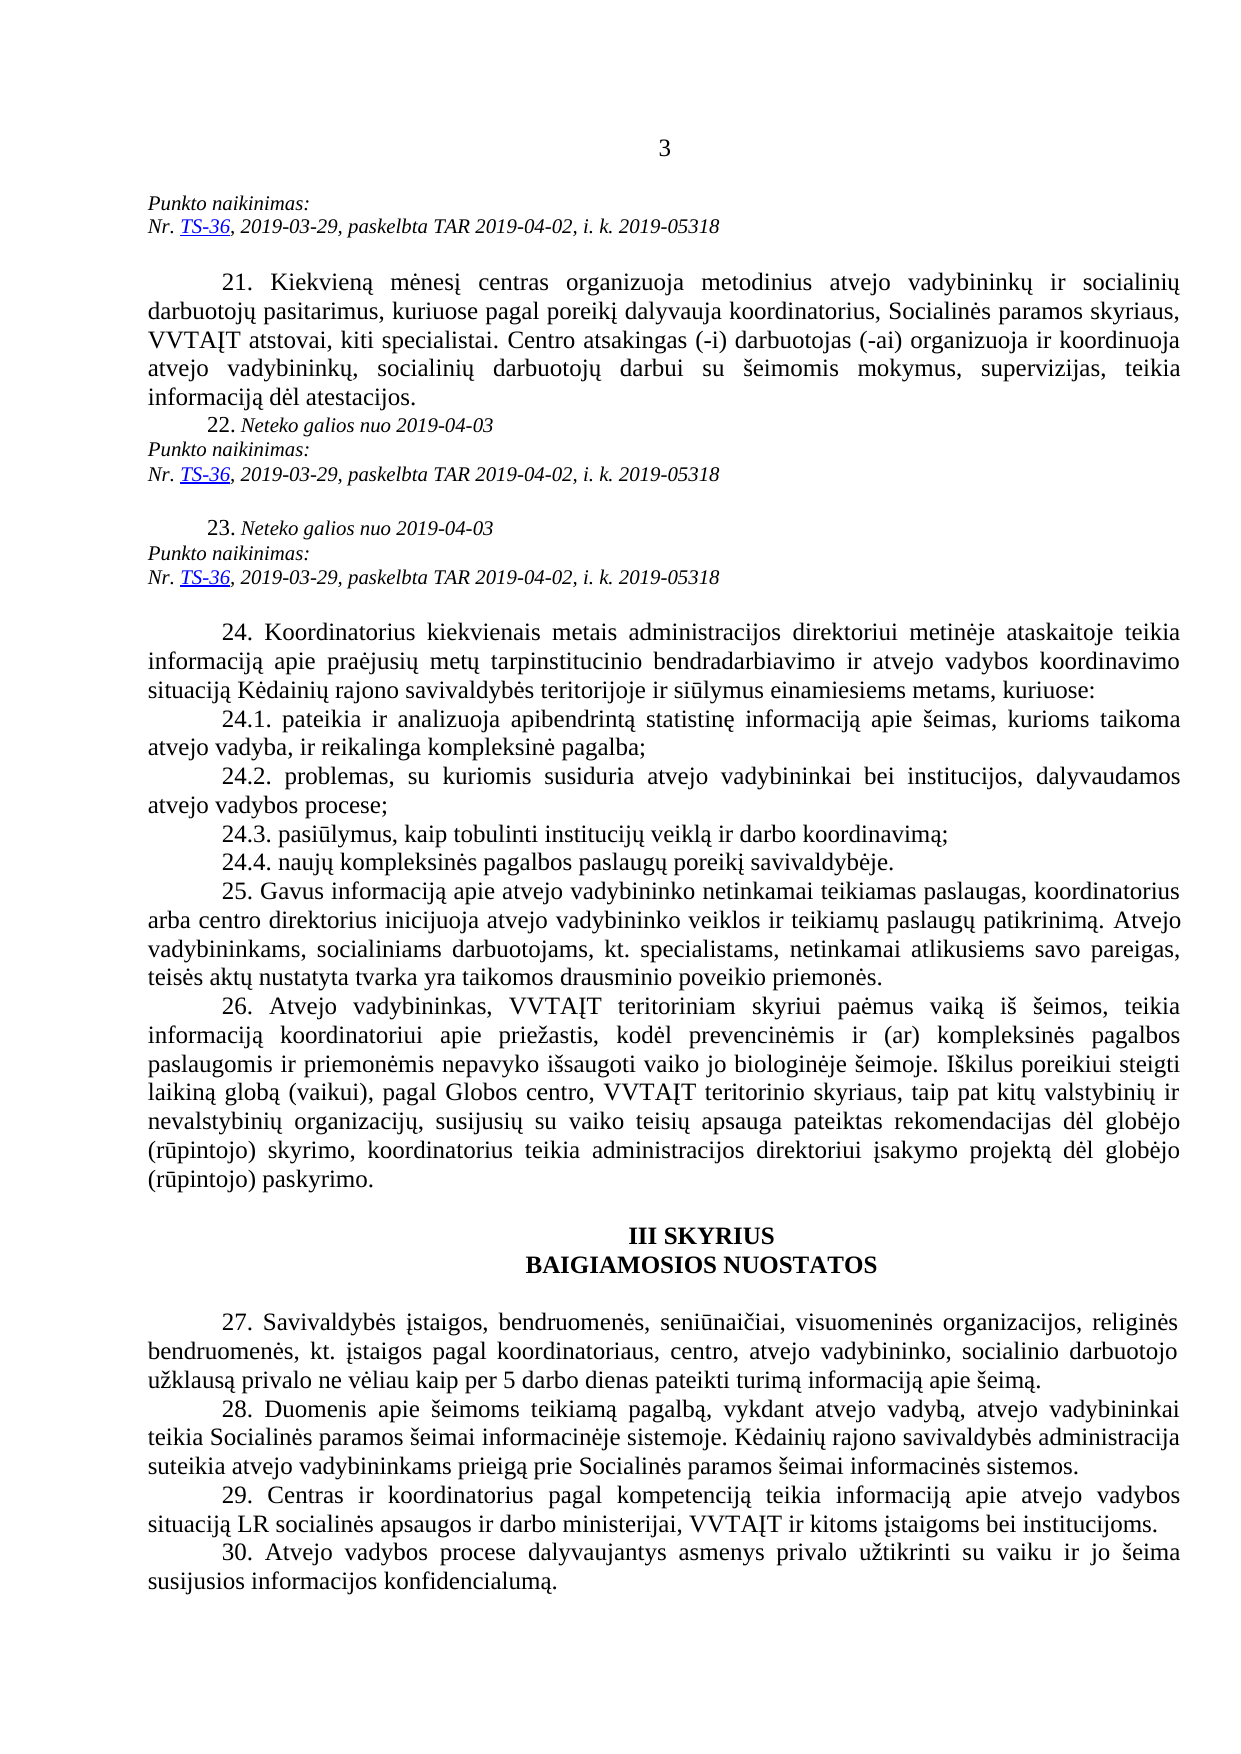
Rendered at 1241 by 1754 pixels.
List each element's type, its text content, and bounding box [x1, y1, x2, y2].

text 25. Gavus informaciją apie atvejo vadybininko netinkamai teikiamas paslaugas, koordinatorius arba centro direktorius inicijuoja atvejo vadybininko veiklos ir teikiamų paslaugų patikrinimą. Atvejo vadybininkams, socialiniams darbuotojams, kt. specialistams, netinkamai atlikusiems savo pareigas, teisės aktų nustatyta tvarka yra taikomos drausminio poveikio priemonės. [148, 876, 1181, 991]
text BAIGIAMOSIOS NUOSTATOS [148, 1250, 1181, 1279]
text 30. Atvejo vadybos procese dalyvaujantys asmenys privalo užtikrinti su vaiku ir jo šeima susijusios informacijos konfidencialumą. [148, 1537, 1181, 1595]
text Nr. TS-36, 2019-03-29, paskelbta TAR 2019-04-02, i. k. 2019-05318 [148, 565, 1181, 589]
text Nr. TS-36, 2019-03-29, paskelbta TAR 2019-04-02, i. k. 2019-05318 [148, 461, 1181, 486]
text Punkto naikinimas: [148, 437, 1181, 461]
text 24.2. problemas, su kuriomis susiduria atvejo vadybininkai bei institucijos, dalyvaudamos atvejo vadybos procese; [148, 761, 1181, 819]
text Nr. TS-36, 2019-03-29, paskelbta TAR 2019-04-02, i. k. 2019-05318 [148, 214, 1181, 238]
text 22. Neteko galios nuo 2019-04-03 [148, 411, 1181, 437]
text 24.4. naujų kompleksinės pagalbos paslaugų poreikį savivaldybėje. [148, 847, 1181, 876]
text Punkto naikinimas: [148, 541, 1181, 565]
text 24. Koordinatorius kiekvienais metais administracijos direktoriui metinėje ataskaitoje teikia informaciją apie praėjusių metų tarpinstitucinio bendradarbiavimo ir atvejo vadybos koordinavimo situaciją Kėdainių rajono savivaldybės teritorijoje ir siūlymus einamiesiems metams, kuriuose: [148, 617, 1181, 704]
text 26. Atvejo vadybininkas, VVTAĮT teritoriniam skyriui paėmus vaiką iš šeimos, teikia informaciją koordinatoriui apie priežastis, kodėl prevencinėmis ir (ar) kompleksinės pagalbos paslaugomis ir priemonėmis nepavyko išsaugoti vaiko jo biologinėje šeimoje. Iškilus poreikiui steigti laikiną globą (vaikui), pagal Globos centro, VVTAĮT teritorinio skyriaus, taip pat kitų valstybinių ir nevalstybinių organizacijų, susijusių su vaiko teisių apsauga pateiktas rekomendacijas dėl globėjo (rūpintojo) skyrimo, koordinatorius teikia administracijos direktoriui įsakymo projektą dėl globėjo (rūpintojo) paskyrimo. [148, 991, 1181, 1192]
text 23. Neteko galios nuo 2019-04-03 [148, 514, 1181, 541]
text 29. Centras ir koordinatorius pagal kompetenciją teikia informaciją apie atvejo vadybos situaciją LR socialinės apsaugos ir darbo ministerijai, VVTAĮT ir kitoms įstaigoms bei institucijoms. [148, 1480, 1181, 1537]
text Punkto naikinimas: [148, 190, 1181, 214]
text 24.1. pateikia ir analizuoja apibendrintą statistinę informaciją apie šeimas, kurioms taikoma atvejo vadyba, ir reikalinga kompleksinė pagalba; [148, 704, 1181, 761]
text III skyrius [148, 1221, 1181, 1250]
text 27. Savivaldybės įstaigos, bendruomenės, seniūnaičiai, visuomeninės organizacijos, religinės bendruomenės, kt. įstaigos pagal koordinatoriaus, centro, atvejo vadybininko, socialinio darbuotojo užklausą privalo ne vėliau kaip per 5 darbo dienas pateikti turimą informaciją apie šeimą. [148, 1307, 1179, 1394]
text 28. Duomenis apie šeimoms teikiamą pagalbą, vykdant atvejo vadybą, atvejo vadybininkai teikia Socialinės paramos šeimai informacinėje sistemoje. Kėdainių rajono savivaldybės administracija suteikia atvejo vadybininkams prieigą prie Socialinės paramos šeimai informacinės sistemos. [148, 1394, 1181, 1480]
text 21. Kiekvieną mėnesį centras organizuoja metodinius atvejo vadybininkų ir socialinių darbuotojų pasitarimus, kuriuose pagal poreikį dalyvauja koordinatorius, Socialinės paramos skyriaus, VVTAĮT atstovai, kiti specialistai. Centro atsakingas (-i) darbuotojas (-ai) organizuoja ir koordinuoja atvejo vadybininkų, socialinių darbuotojų darbui su šeimomis mokymus, supervizijas, teikia informaciją dėl atestacijos. [148, 267, 1181, 411]
text 24.3. pasiūlymus, kaip tobulinti institucijų veiklą ir darbo koordinavimą; [148, 819, 1181, 847]
